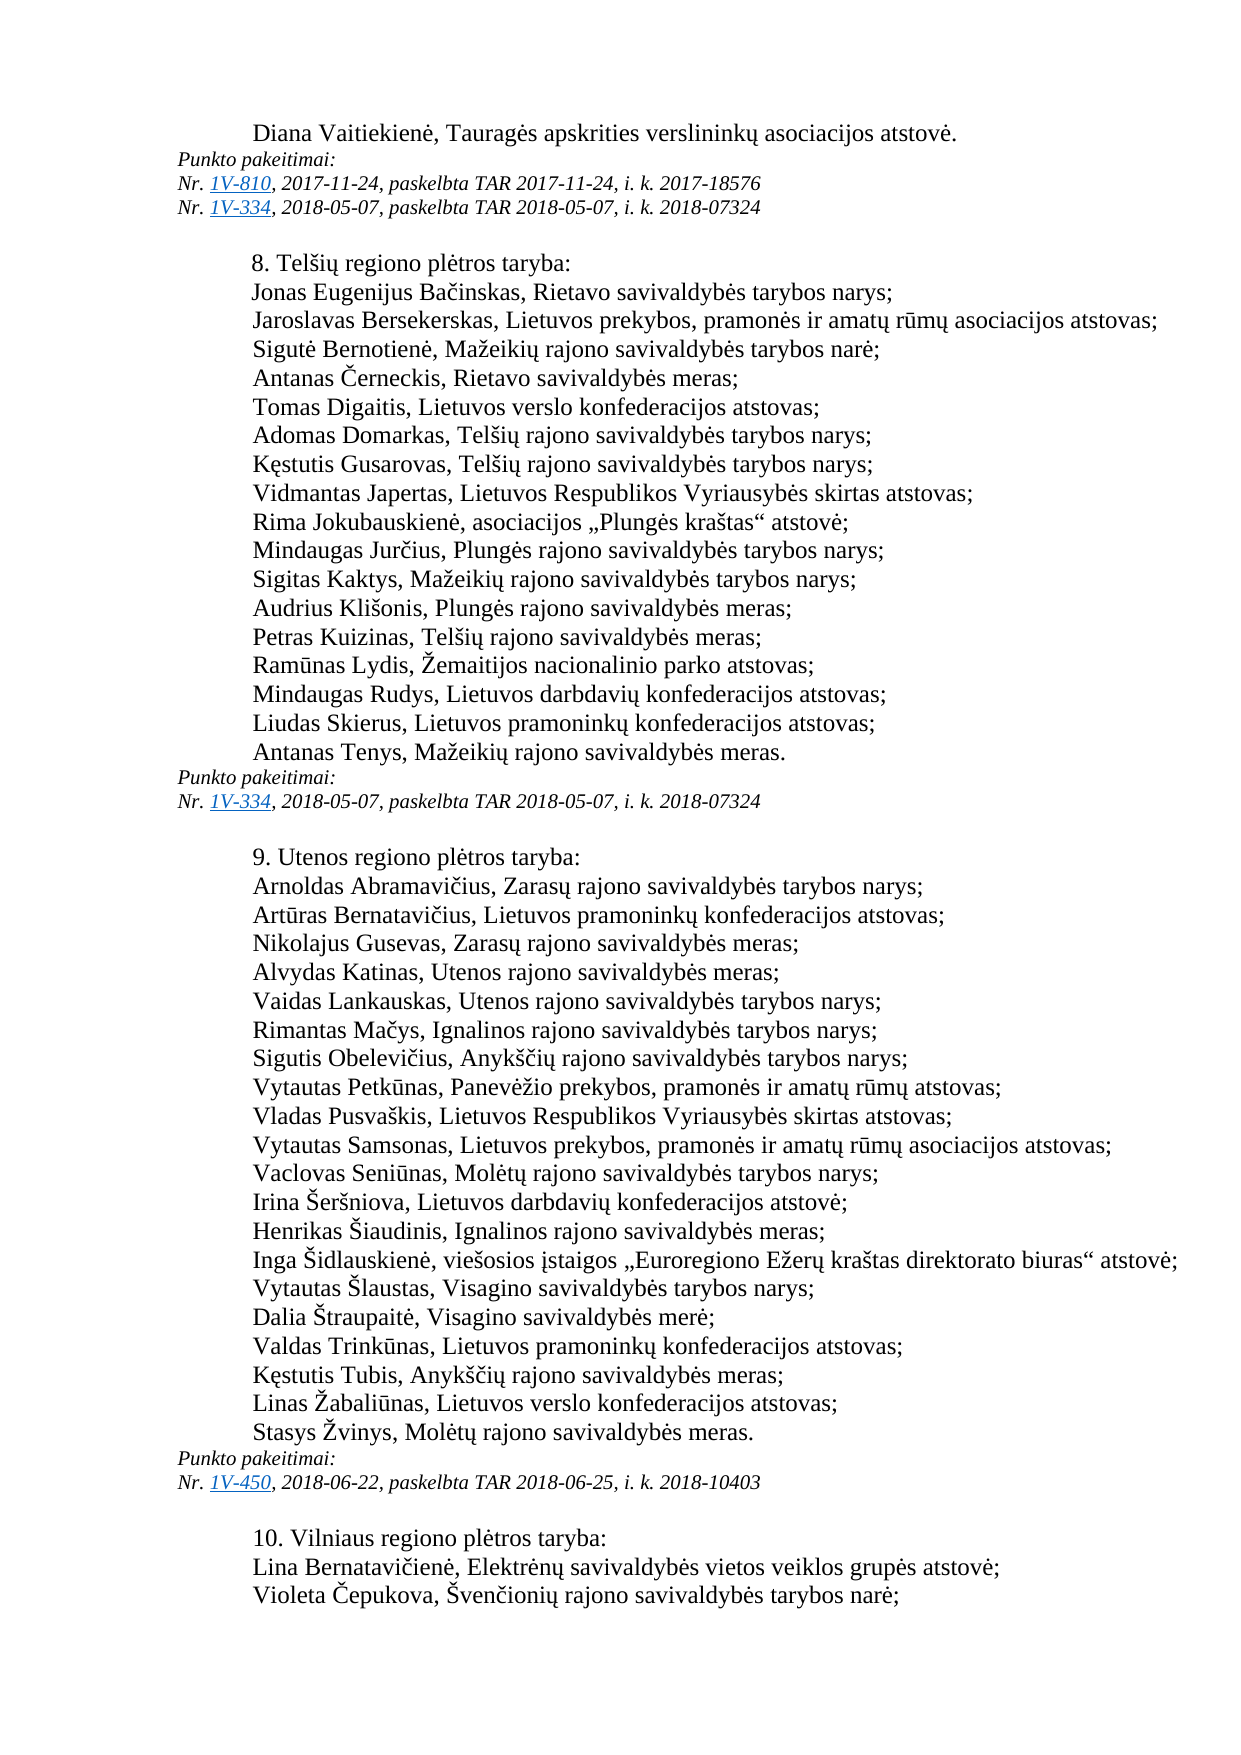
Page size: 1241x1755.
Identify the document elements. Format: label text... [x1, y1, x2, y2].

text Diana Vaitiekienė, Tauragės apskrities verslininkų asociacijos atstovė. [177, 118, 1181, 147]
text Adomas Domarkas, Telšių rajono savivaldybės tarybos narys; [177, 420, 1181, 449]
text Arnoldas Abramavičius, Zarasų rajono savivaldybės tarybos narys; [177, 871, 1181, 900]
text Vaclovas Seniūnas, Molėtų rajono savivaldybės tarybos narys; [177, 1158, 1181, 1187]
text Vladas Pusvaškis, Lietuvos Respublikos Vyriausybės skirtas atstovas; [177, 1101, 1181, 1130]
text Punkto pakeitimai: [177, 147, 1181, 171]
text Vytautas Samsonas, Lietuvos prekybos, pramonės ir amatų rūmų asociacijos atstovas; [177, 1130, 1181, 1158]
text Alvydas Katinas, Utenos rajono savivaldybės meras; [177, 957, 1181, 986]
text Irina Šeršniova, Lietuvos darbdavių konfederacijos atstovė; [177, 1187, 1181, 1216]
text Nikolajus Gusevas, Zarasų rajono savivaldybės meras; [177, 928, 1181, 957]
text Antanas Tenys, Mažeikių rajono savivaldybės meras. [177, 737, 1181, 765]
text 10. Vilniaus regiono plėtros taryba: [177, 1523, 1181, 1552]
text Kęstutis Gusarovas, Telšių rajono savivaldybės tarybos narys; [177, 449, 1181, 478]
text Lina Bernatavičienė, Elektrėnų savivaldybės vietos veiklos grupės atstovė; [177, 1552, 1181, 1580]
text Ramūnas Lydis, Žemaitijos nacionalinio parko atstovas; [177, 650, 1181, 679]
text Henrikas Šiaudinis, Ignalinos rajono savivaldybės meras; [177, 1216, 1181, 1245]
text Sigutis Obelevičius, Anykščių rajono savivaldybės tarybos narys; [177, 1043, 1181, 1072]
text Dalia Štraupaitė, Visagino savivaldybės merė; [177, 1302, 1181, 1331]
text Inga Šidlauskienė, viešosios įstaigos „Euroregiono Ežerų kraštas direktorato biuras“ atstovė; [177, 1245, 1181, 1273]
text Nr. 1V-810, 2017-11-24, paskelbta TAR 2017-11-24, i. k. 2017-18576 [177, 171, 1181, 195]
text Liudas Skierus, Lietuvos pramoninkų konfederacijos atstovas; [177, 708, 1181, 737]
text Nr. 1V-334, 2018-05-07, paskelbta TAR 2018-05-07, i. k. 2018-07324 [177, 789, 1181, 813]
text Kęstutis Tubis, Anykščių rajono savivaldybės meras; [177, 1360, 1181, 1388]
text Rima Jokubauskienė, asociacijos „Plungės kraštas“ atstovė; [177, 507, 1181, 535]
text Jonas Eugenijus Bačinskas, Rietavo savivaldybės tarybos narys; [177, 277, 1181, 305]
text Jaroslavas Bersekerskas, Lietuvos prekybos, pramonės ir amatų rūmų asociacijos atstovas; [177, 305, 1181, 334]
text Tomas Digaitis, Lietuvos verslo konfederacijos atstovas; [177, 392, 1181, 420]
text 8. Telšių regiono plėtros taryba: [177, 248, 1181, 277]
text Artūras Bernatavičius, Lietuvos pramoninkų konfederacijos atstovas; [177, 900, 1181, 928]
text Nr. 1V-450, 2018-06-22, paskelbta TAR 2018-06-25, i. k. 2018-10403 [177, 1470, 1181, 1494]
text Stasys Žvinys, Molėtų rajono savivaldybės meras. [177, 1417, 1181, 1446]
text Vidmantas Japertas, Lietuvos Respublikos Vyriausybės skirtas atstovas; [177, 478, 1181, 507]
text Violeta Čepukova, Švenčionių rajono savivaldybės tarybos narė; [177, 1580, 1181, 1609]
text Punkto pakeitimai: [177, 1446, 1181, 1470]
text Vytautas Petkūnas, Panevėžio prekybos, pramonės ir amatų rūmų atstovas; [177, 1072, 1181, 1101]
text Petras Kuizinas, Telšių rajono savivaldybės meras; [177, 622, 1181, 650]
text Valdas Trinkūnas, Lietuvos pramoninkų konfederacijos atstovas; [177, 1331, 1181, 1360]
text Rimantas Mačys, Ignalinos rajono savivaldybės tarybos narys; [177, 1015, 1181, 1043]
text Punkto pakeitimai: [177, 765, 1181, 789]
text Mindaugas Rudys, Lietuvos darbdavių konfederacijos atstovas; [177, 679, 1181, 708]
text Vaidas Lankauskas, Utenos rajono savivaldybės tarybos narys; [177, 986, 1181, 1015]
text Mindaugas Jurčius, Plungės rajono savivaldybės tarybos narys; [177, 535, 1181, 564]
text Sigitas Kaktys, Mažeikių rajono savivaldybės tarybos narys; [177, 564, 1181, 593]
text Sigutė Bernotienė, Mažeikių rajono savivaldybės tarybos narė; [177, 334, 1181, 363]
text Nr. 1V-334, 2018-05-07, paskelbta TAR 2018-05-07, i. k. 2018-07324 [177, 195, 1181, 219]
text Audrius Klišonis, Plungės rajono savivaldybės meras; [177, 593, 1181, 622]
text Vytautas Šlaustas, Visagino savivaldybės tarybos narys; [177, 1273, 1181, 1302]
text Antanas Černeckis, Rietavo savivaldybės meras; [177, 363, 1181, 392]
text Linas Žabaliūnas, Lietuvos verslo konfederacijos atstovas; [177, 1388, 1181, 1417]
text 9. Utenos regiono plėtros taryba: [177, 842, 1181, 871]
